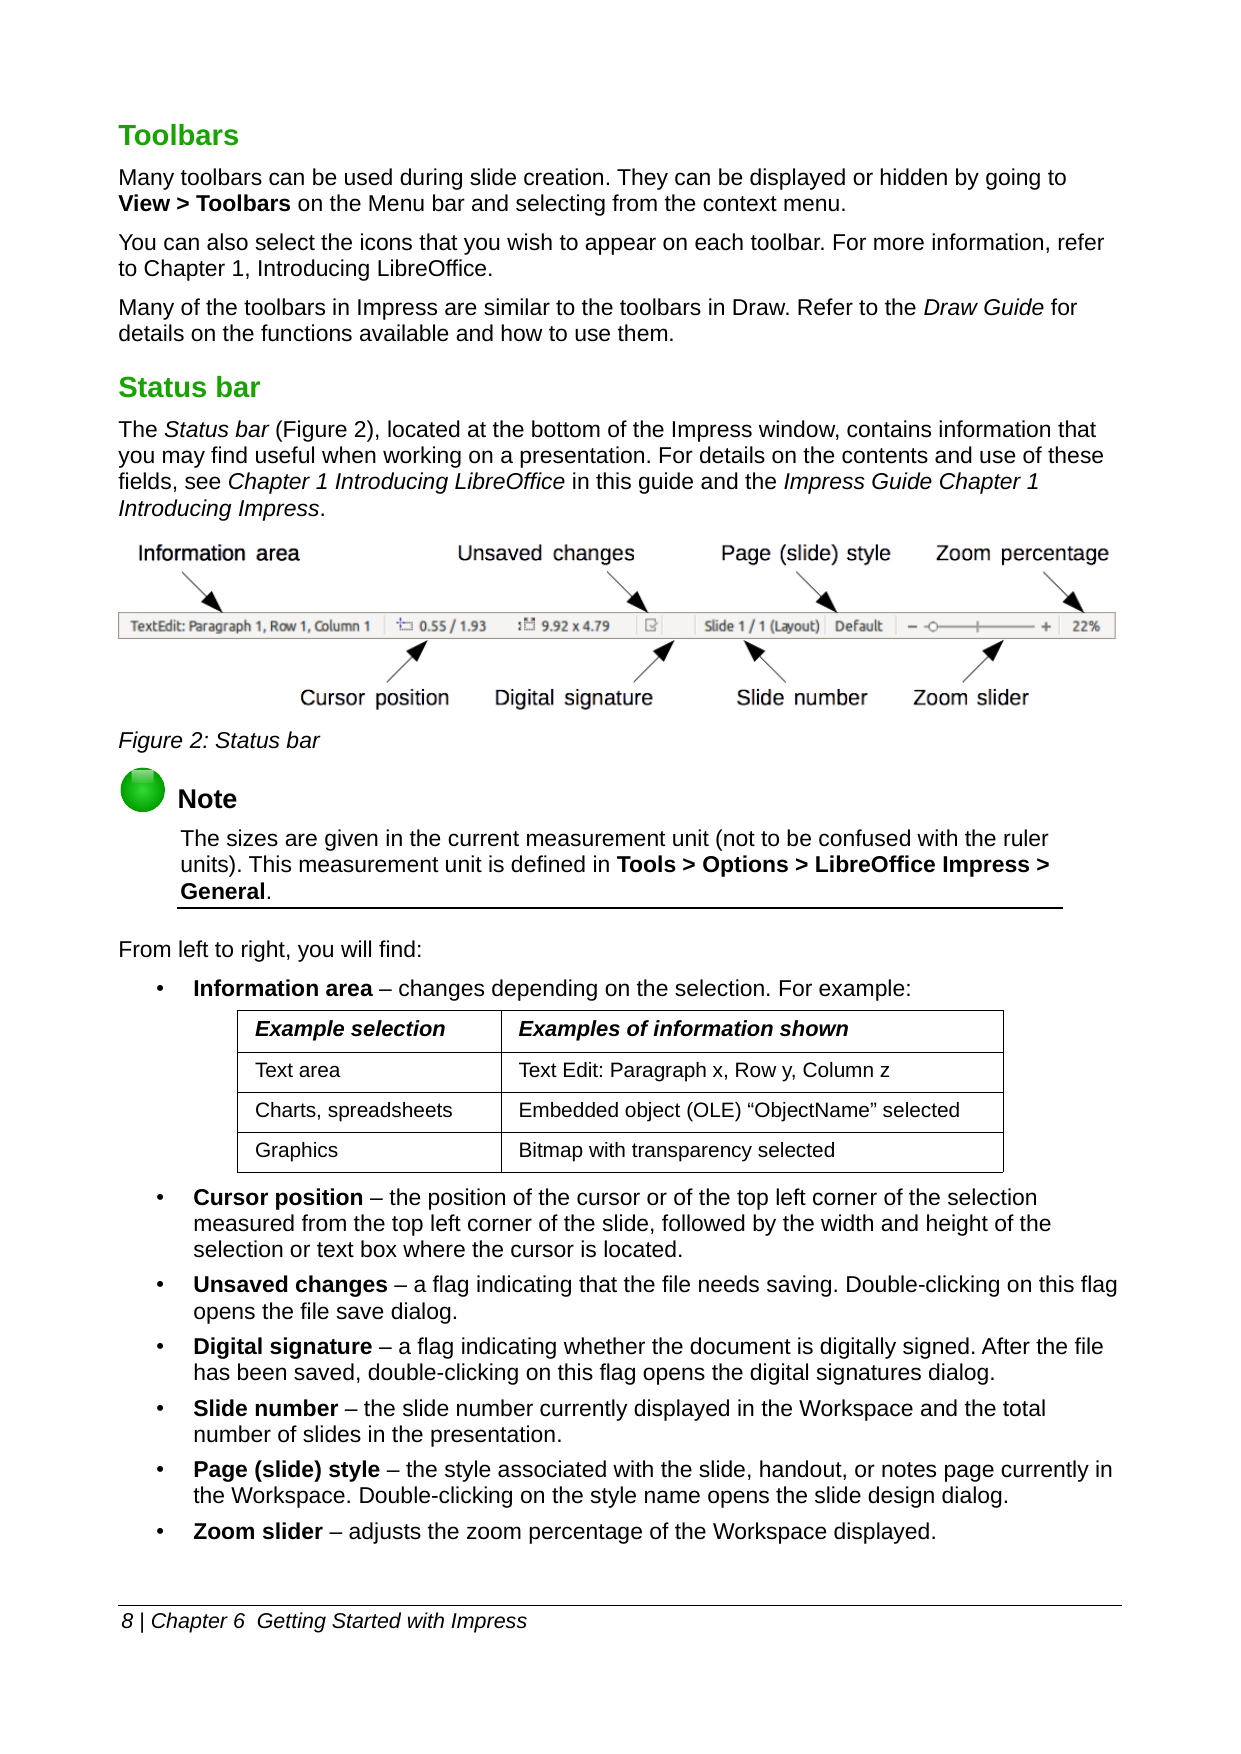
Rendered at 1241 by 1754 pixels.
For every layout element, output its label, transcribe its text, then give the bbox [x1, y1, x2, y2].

text Many of the toolbars in Impress are similar to the toolbars in Draw. Refer to the Draw Guide for details on the functions available and how to use them. [118, 294, 1122, 347]
picture [118, 533, 1123, 716]
text Many toolbars can be used during slide creation. They can be displayed or hidden by going to View > Toolbars on the Menu bar and selecting from the context menu. [118, 163, 1122, 216]
text The sizes are given in the current measurement unit (not to be confused with the ruler units). This measurement unit is defined in Tools > Options > LibreOffice Impress > General. [177, 822, 1063, 907]
subtitle Toolbars [118, 118, 1122, 152]
subtitle Note [118, 765, 1122, 814]
list From left to right, you will find: [118, 936, 1122, 963]
list Unsaved changes – a flag indicating that the file needs saving. Double-clicking on this flag opens the file save dialog. [156, 1271, 1122, 1324]
table_cell Embedded object (OLE) “ObjectName” selected [502, 1093, 1003, 1132]
list Cursor position – the position of the cursor or of the top left corner of the selection measured from the top left corner of the slide, followed by the width and height of the selection or text box where the cursor is located. [156, 1183, 1122, 1262]
table_cell Charts, spreadsheets [238, 1093, 501, 1132]
table_header Example selection [238, 1011, 501, 1052]
table_cell Bitmap with transparency selected [502, 1133, 1003, 1172]
list Slide number – the slide number currently displayed in the Workspace and the total number of slides in the presentation. [156, 1394, 1122, 1447]
text The Status bar (Figure 2), located at the bottom of the Impress window, contains information that you may find useful when working on a presentation. For details on the contents and use of these fields, see Chapter 1 Introducing LibreOffice in this guide and the Impress Guide Chapter 1 Introducing Impress. [118, 416, 1122, 521]
list Zoom slider – adjusts the zoom percentage of the Workspace displayed. [156, 1518, 1122, 1544]
subtitle Status bar [118, 370, 1122, 404]
list Page (slide) style – the style associated with the slide, handout, or notes page currently in the Workspace. Double-clicking on the style name opens the slide design dialog. [156, 1456, 1122, 1509]
text Figure 2: Status bar [118, 727, 1122, 753]
list Information area – changes depending on the selection. For example: [156, 975, 1122, 1001]
table_header Examples of information shown [502, 1011, 1003, 1052]
list Digital signature – a flag indicating whether the document is digitally signed. After the file has been saved, double-clicking on this flag opens the digital signatures dialog. [156, 1333, 1122, 1386]
text You can also select the icons that you wish to appear on each toolbar. For more information, refer to Chapter 1, Introducing LibreOffice. [118, 229, 1122, 281]
table_cell Text area [238, 1053, 501, 1092]
table_cell Text Edit: Paragraph x, Row y, Column z [502, 1053, 1003, 1092]
table_cell Graphics [238, 1133, 501, 1172]
